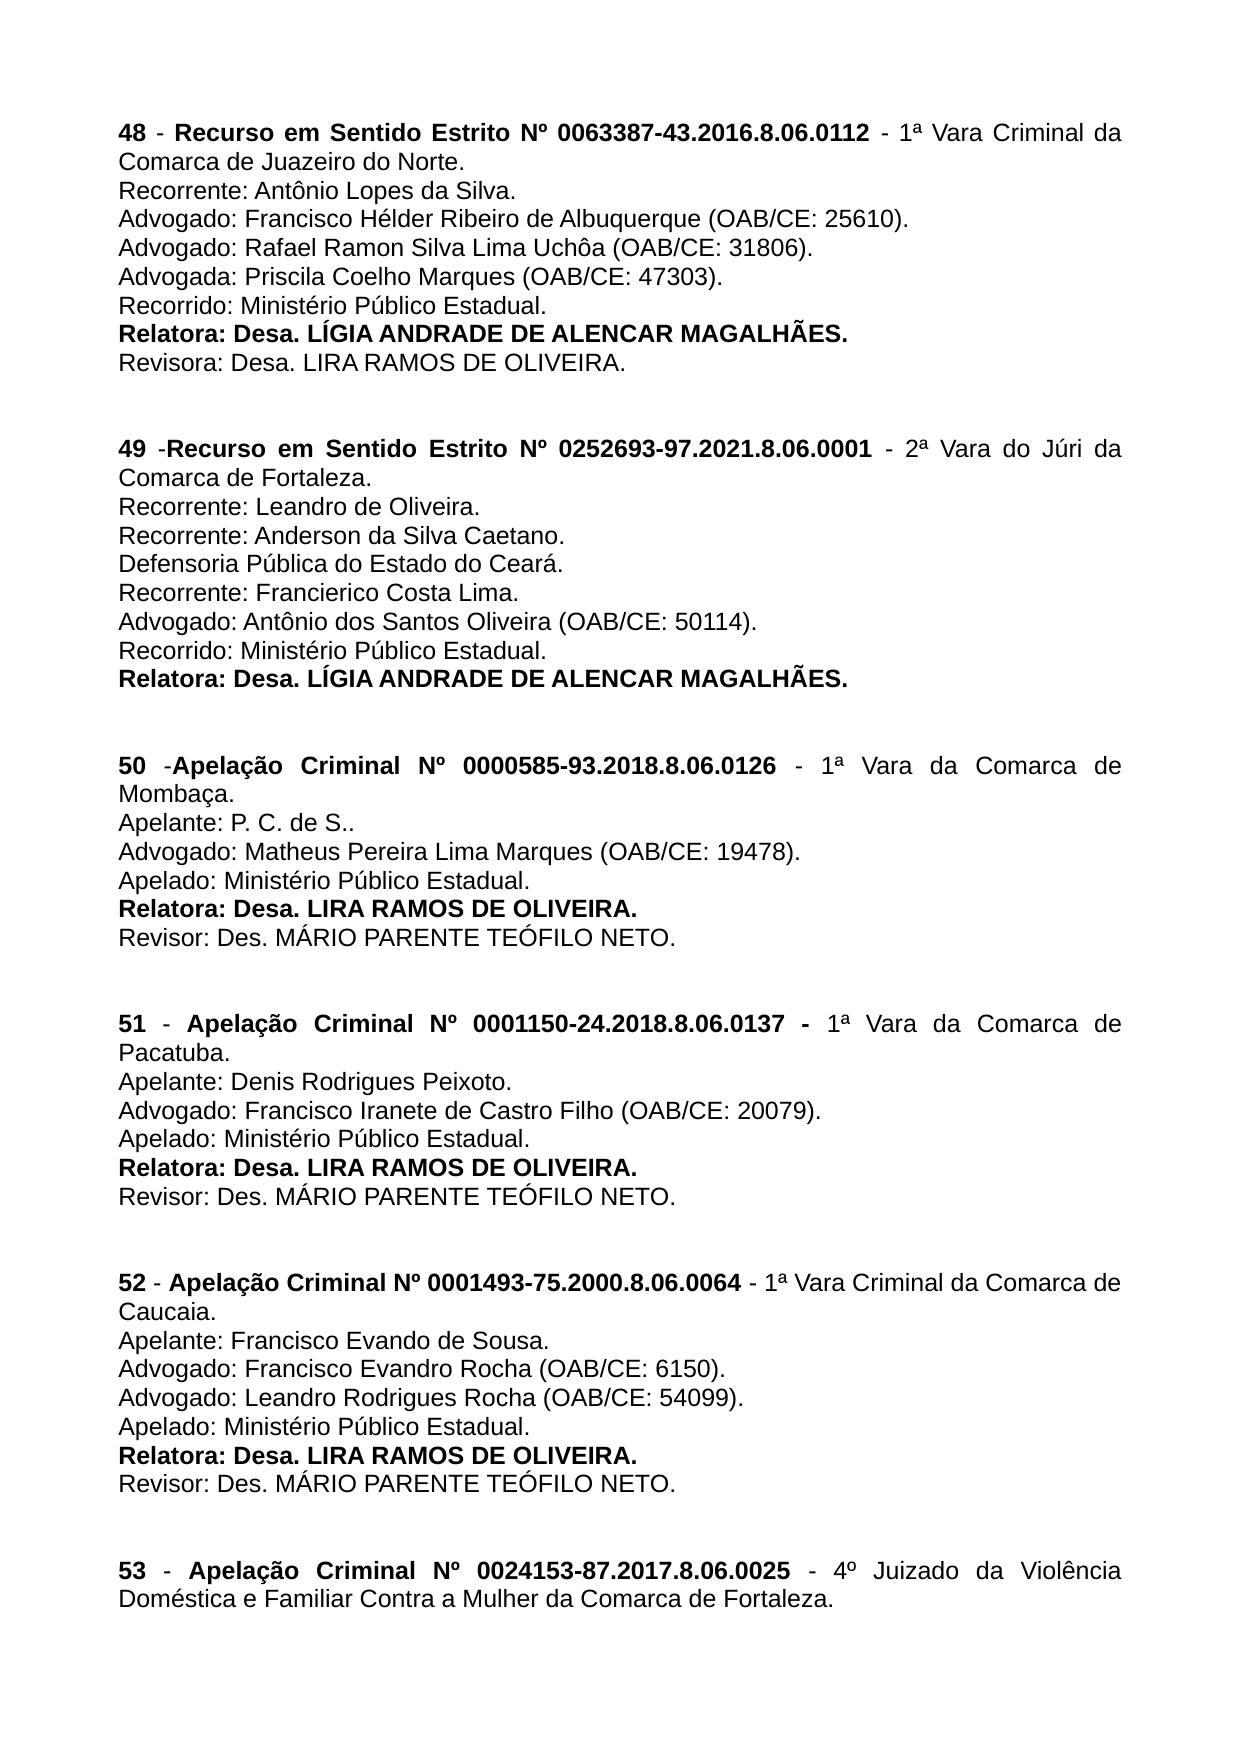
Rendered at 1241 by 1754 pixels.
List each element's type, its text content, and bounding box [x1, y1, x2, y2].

text Advogado: Rafael Ramon Silva Lima Uchôa (OAB/CE: 31806). [118, 233, 1122, 262]
text Apelante: Francisco Evando de Sousa. [118, 1326, 1122, 1354]
text Recorrido: Ministério Público Estadual. [118, 636, 1122, 664]
text Apelado: Ministério Público Estadual. [118, 866, 1122, 894]
text Revisora: Desa. LIRA RAMOS DE OLIVEIRA. [118, 348, 1122, 377]
text Recorrente: Antônio Lopes da Silva. [118, 176, 1122, 204]
text Recorrente: Leandro de Oliveira. [118, 492, 1122, 521]
text Relatora: Desa. LIRA RAMOS DE OLIVEIRA. [118, 894, 1122, 923]
text Advogado: Francisco Hélder Ribeiro de Albuquerque (OAB/CE: 25610). [118, 204, 1122, 233]
text Apelante: P. C. de S.. [118, 808, 1122, 837]
text Relatora: Desa. LÍGIA ANDRADE DE ALENCAR MAGALHÃES. [118, 664, 1122, 693]
text Revisor: Des. MÁRIO PARENTE TEÓFILO NETO. [118, 1182, 1122, 1211]
text Revisor: Des. MÁRIO PARENTE TEÓFILO NETO. [118, 1469, 1122, 1498]
text Relatora: Desa. LIRA RAMOS DE OLIVEIRA. [118, 1153, 1122, 1182]
text 48 - Recurso em Sentido Estrito Nº 0063387-43.2016.8.06.0112 - 1ª Vara Criminal da Comarca de Juazeiro do Norte. [118, 118, 1122, 176]
text Advogado: Antônio dos Santos Oliveira (OAB/CE: 50114). [118, 607, 1122, 636]
text Relatora: Desa. LÍGIA ANDRADE DE ALENCAR MAGALHÃES. [118, 319, 1122, 348]
text Apelado: Ministério Público Estadual. [118, 1124, 1122, 1153]
text Advogado: Francisco Evandro Rocha (OAB/CE: 6150). [118, 1354, 1122, 1383]
text 49 -Recurso em Sentido Estrito Nº 0252693-97.2021.8.06.0001 - 2ª Vara do Júri da Comarca de Fortaleza. [118, 434, 1122, 492]
text 50 -Apelação Criminal Nº 0000585-93.2018.8.06.0126 - 1ª Vara da Comarca de Mombaça. [118, 751, 1122, 808]
text Relatora: Desa. LIRA RAMOS DE OLIVEIRA. [118, 1441, 1122, 1469]
text Recorrente: Francierico Costa Lima. [118, 578, 1122, 607]
text 52 - Apelação Criminal Nº 0001493-75.2000.8.06.0064 - 1ª Vara Criminal da Comarca de Caucaia. [118, 1268, 1122, 1326]
text Advogada: Priscila Coelho Marques (OAB/CE: 47303). [118, 262, 1122, 291]
text Advogado: Francisco Iranete de Castro Filho (OAB/CE: 20079). [118, 1096, 1122, 1124]
text Apelado: Ministério Público Estadual. [118, 1412, 1122, 1441]
text 51 - Apelação Criminal Nº 0001150-24.2018.8.06.0137 - 1ª Vara da Comarca de Pacatuba. [118, 1009, 1122, 1067]
text Apelante: Denis Rodrigues Peixoto. [118, 1067, 1122, 1096]
text Recorrido: Ministério Público Estadual. [118, 291, 1122, 319]
text Revisor: Des. MÁRIO PARENTE TEÓFILO NETO. [118, 923, 1122, 952]
text 53 - Apelação Criminal Nº 0024153-87.2017.8.06.0025 - 4º Juizado da Violência Doméstica e Familiar Contra a Mulher da Comarca de Fortaleza. [118, 1556, 1122, 1613]
text Defensoria Pública do Estado do Ceará. [118, 549, 1122, 578]
text Advogado: Leandro Rodrigues Rocha (OAB/CE: 54099). [118, 1383, 1122, 1412]
text Advogado: Matheus Pereira Lima Marques (OAB/CE: 19478). [118, 837, 1122, 866]
text Recorrente: Anderson da Silva Caetano. [118, 521, 1122, 549]
